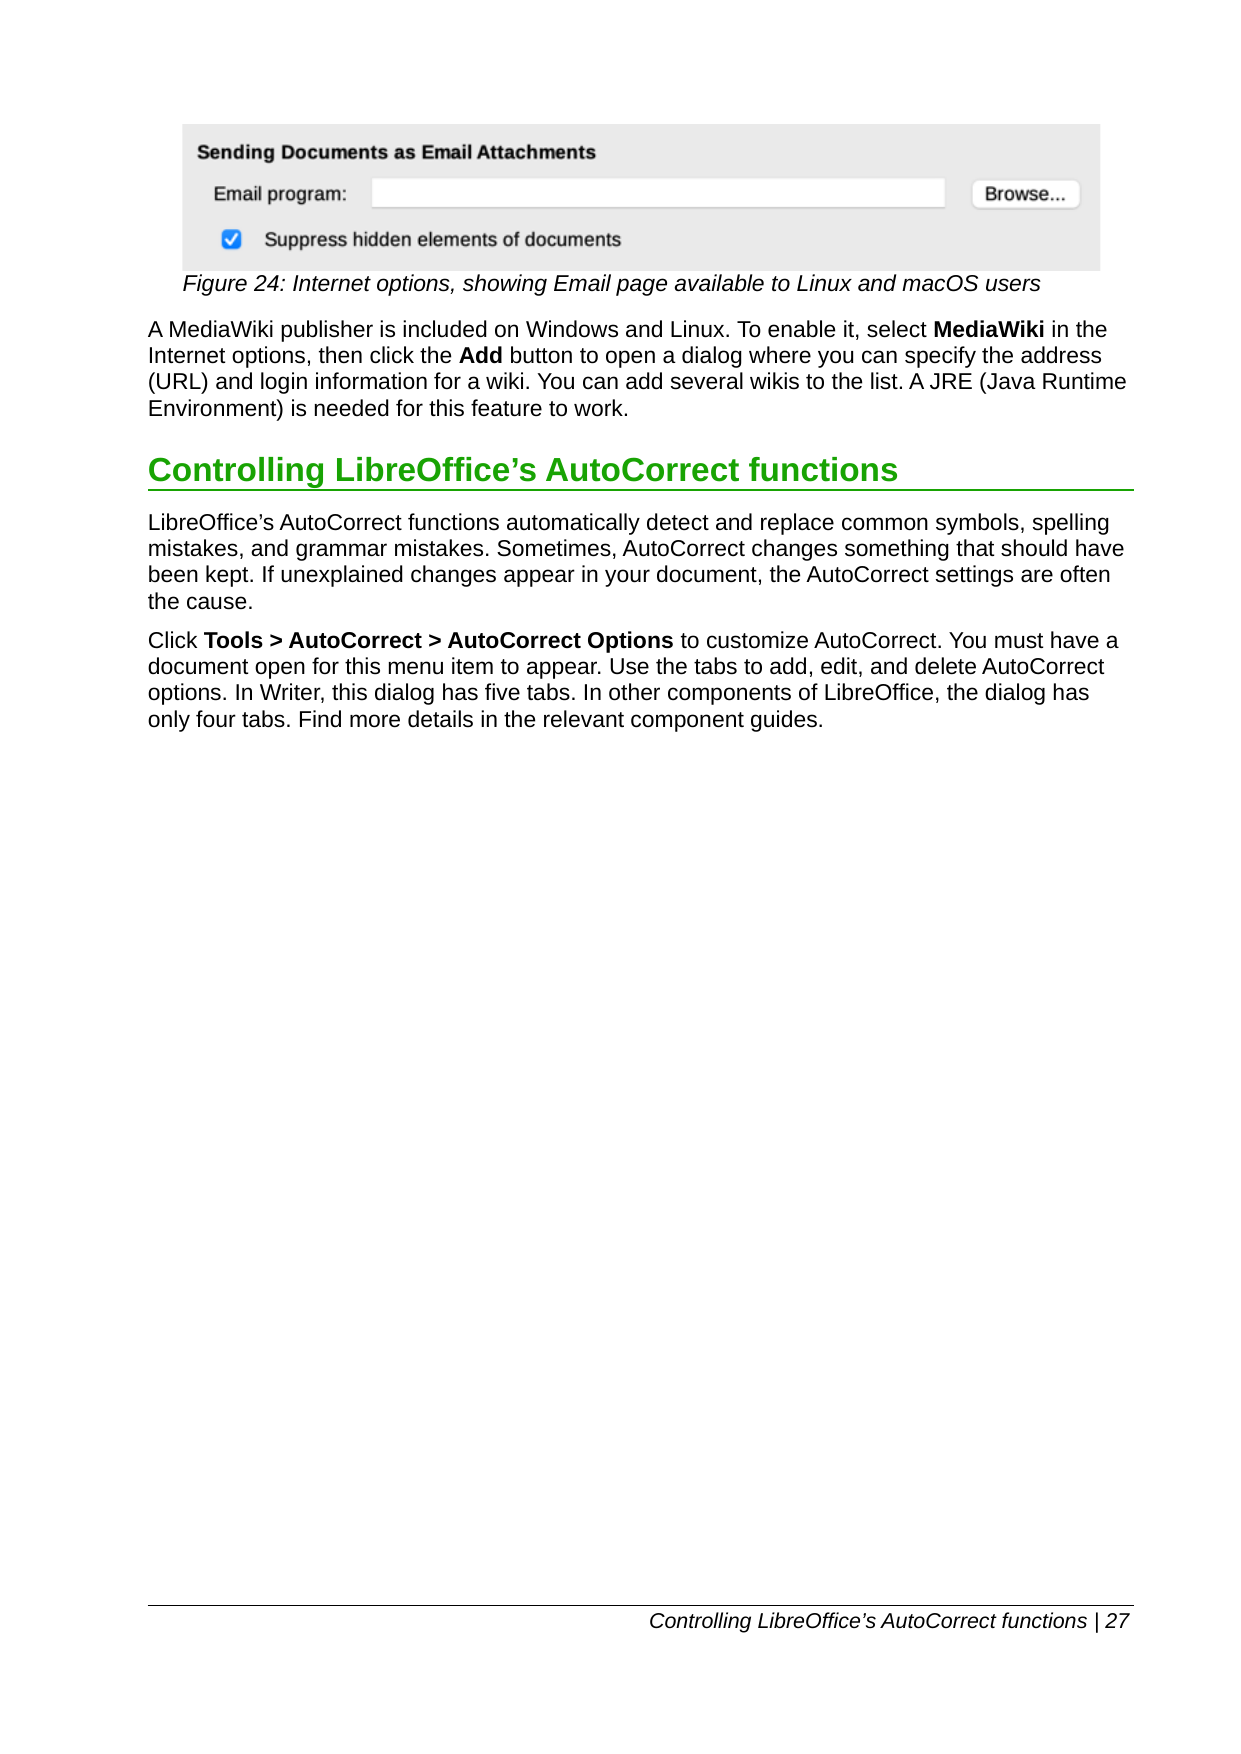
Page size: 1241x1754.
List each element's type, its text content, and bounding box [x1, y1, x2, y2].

subtitle Controlling LibreOffice’s AutoCorrect functions [148, 451, 1134, 489]
text Click Tools > AutoCorrect > AutoCorrect Options to customize AutoCorrect. You must have a document open for this menu item to appear. Use the tabs to add, edit, and delete AutoCorrect options. In Writer, this dialog has five tabs. In other components of LibreOffice, the dialog has only four tabs. Find more details in the relevant component guides. [148, 627, 1134, 732]
text Figure 24: Internet options, showing Email page available to Linux and macOS users [182, 271, 1099, 297]
text [182, 118, 1099, 124]
text LibreOffice’s AutoCorrect functions automatically detect and replace common symbols, spelling mistakes, and grammar mistakes. Sometimes, AutoCorrect changes something that should have been kept. If unexplained changes appear in your document, the AutoCorrect settings are often the cause. [148, 509, 1134, 614]
picture [182, 124, 1101, 271]
text A MediaWiki publisher is included on Windows and Linux. To enable it, select MediaWiki in the Internet options, then click the Add button to open a dialog where you can specify the address (URL) and login information for a wiki. You can add several wikis to the list. A JRE (Java Runtime Environment) is needed for this feature to work. [148, 316, 1134, 421]
